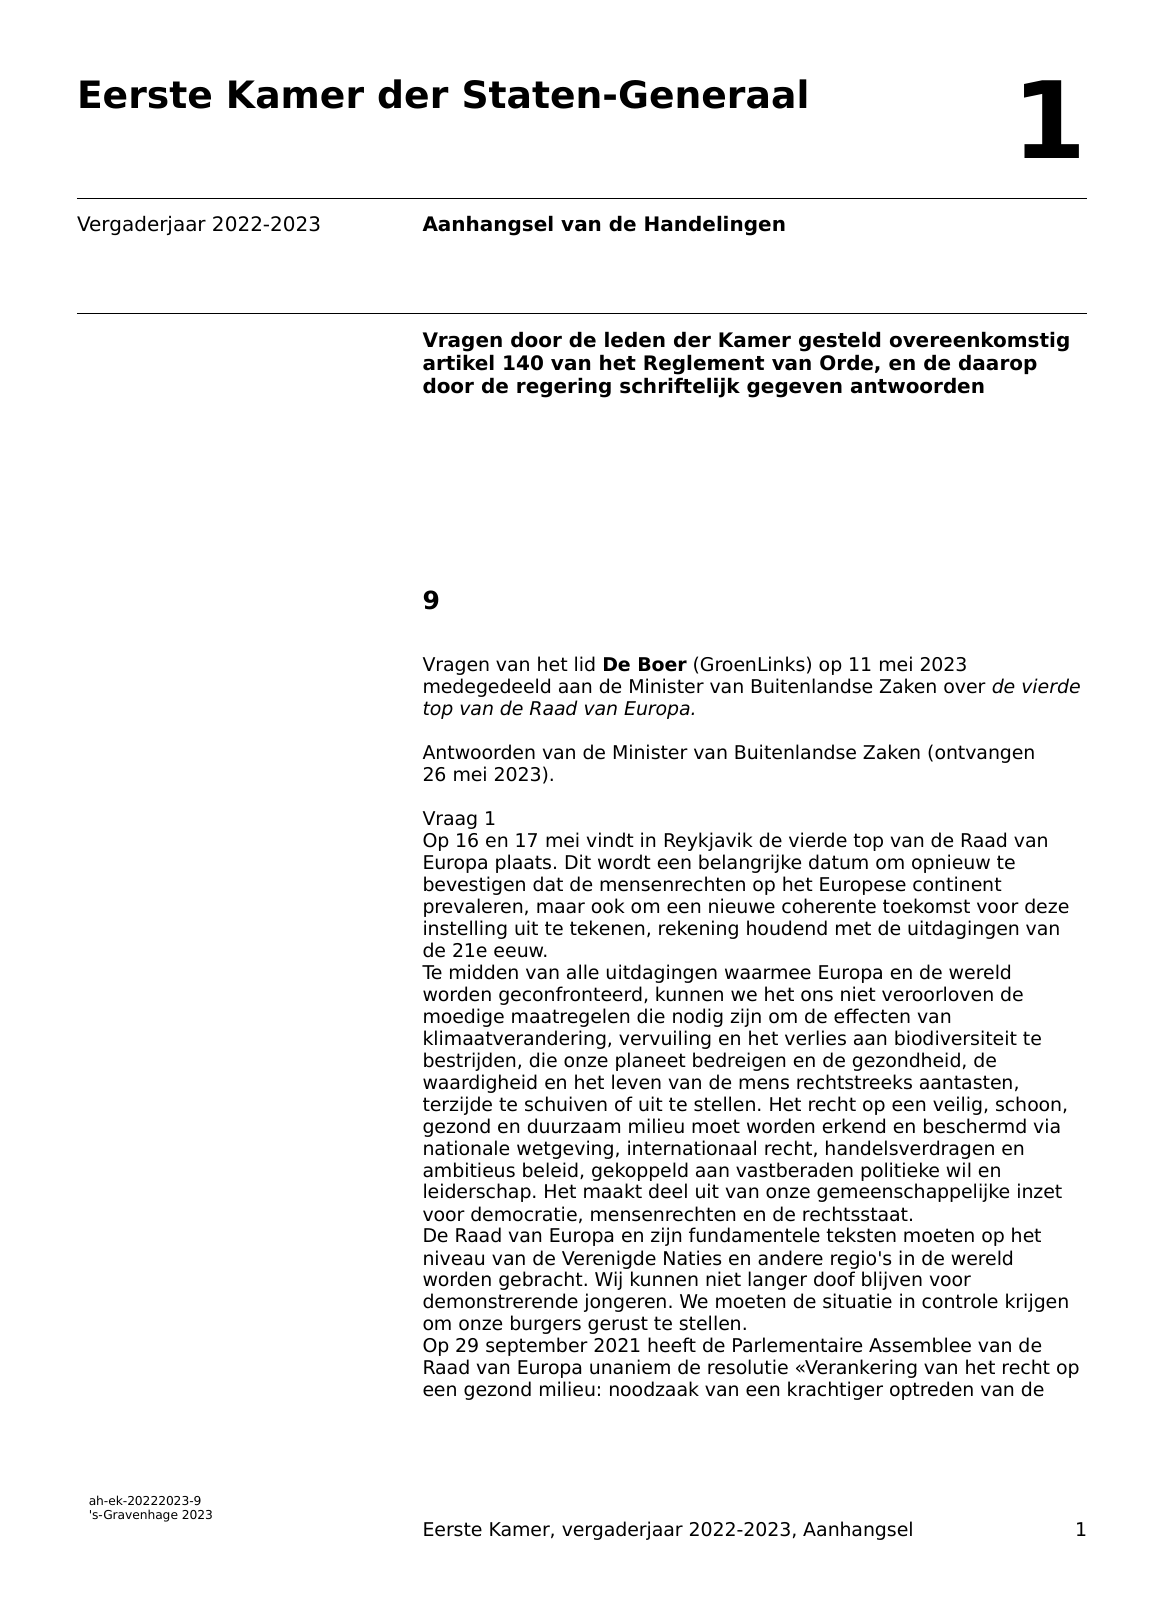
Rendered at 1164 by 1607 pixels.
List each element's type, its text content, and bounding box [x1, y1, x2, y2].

text Op 29 september 2021 heeft de Parlementaire Assemblee van de Raad van Europa unaniem de resolutie «Verankering van het recht op een gezond milieu: noodzaak van een krachtiger optreden van de [422, 1335, 1087, 1401]
text Vragen van het lid De Boer (GroenLinks) op 11 mei 2023 medegedeeld aan de Minister van Buitenlandse Zaken over de vierde top van de Raad van Europa. [422, 653, 1087, 719]
text Te midden van alle uitdagingen waarmee Europa en de wereld worden geconfronteerd, kunnen we het ons niet veroorloven de moedige maatregelen die nodig zijn om de effecten van klimaatverandering, vervuiling en het verlies aan biodiversiteit te bestrijden, die onze planeet bedreigen en de gezondheid, de waardigheid en het leven van de mens rechtstreeks aantasten, terzijde te schuiven of uit te stellen. Het recht op een veilig, schoon, gezond en duurzaam milieu moet worden erkend en beschermd via nationale wetgeving, internationaal recht, handelsverdragen en ambitieus beleid, gekoppeld aan vastberaden politieke wil en leiderschap. Het maakt deel uit van onze gemeenschappelijke inzet voor democratie, mensenrechten en de rechtsstaat. [422, 962, 1087, 1225]
table_cell Aanhangsel van de Handelingen [422, 199, 1087, 313]
text Antwoorden van de Minister van Buitenlandse Zaken (ontvangen 26 mei 2023). [422, 742, 1087, 786]
table_cell Vragen door de leden der Kamer gesteld overeenkomstig artikel 140 van het Reglement van Orde, en de daarop door de regering schriftelijk gegeven antwoorden [422, 314, 1087, 398]
text De Raad van Europa en zijn fundamentele teksten moeten op het niveau van de Verenigde Naties en andere regio's in de wereld worden gebracht. Wij kunnen niet langer doof blijven voor demonstrerende jongeren. We moeten de situatie in controle krijgen om onze burgers gerust te stellen. [422, 1225, 1087, 1335]
text 's-Gravenhage 2023 [88, 1508, 323, 1522]
text 9 [422, 586, 1087, 615]
table_header Eerste Kamer der Staten-Generaal [77, 59, 886, 198]
text Vraag 1 [422, 808, 1087, 830]
table_cell Vergaderjaar 2022-2023 [77, 199, 422, 313]
table_header 1 [886, 59, 1087, 198]
text Op 16 en 17 mei vindt in Reykjavik de vierde top van de Raad van Europa plaats. Dit wordt een belangrijke datum om opnieuw te bevestigen dat de mensenrechten op het Europese continent prevaleren, maar ook om een nieuwe coherente toekomst voor deze instelling uit te tekenen, rekening houdend met de uitdagingen van de 21e eeuw. [422, 830, 1087, 962]
table_cell [77, 314, 422, 398]
text ah-ek-20222023-9 [88, 1494, 323, 1508]
